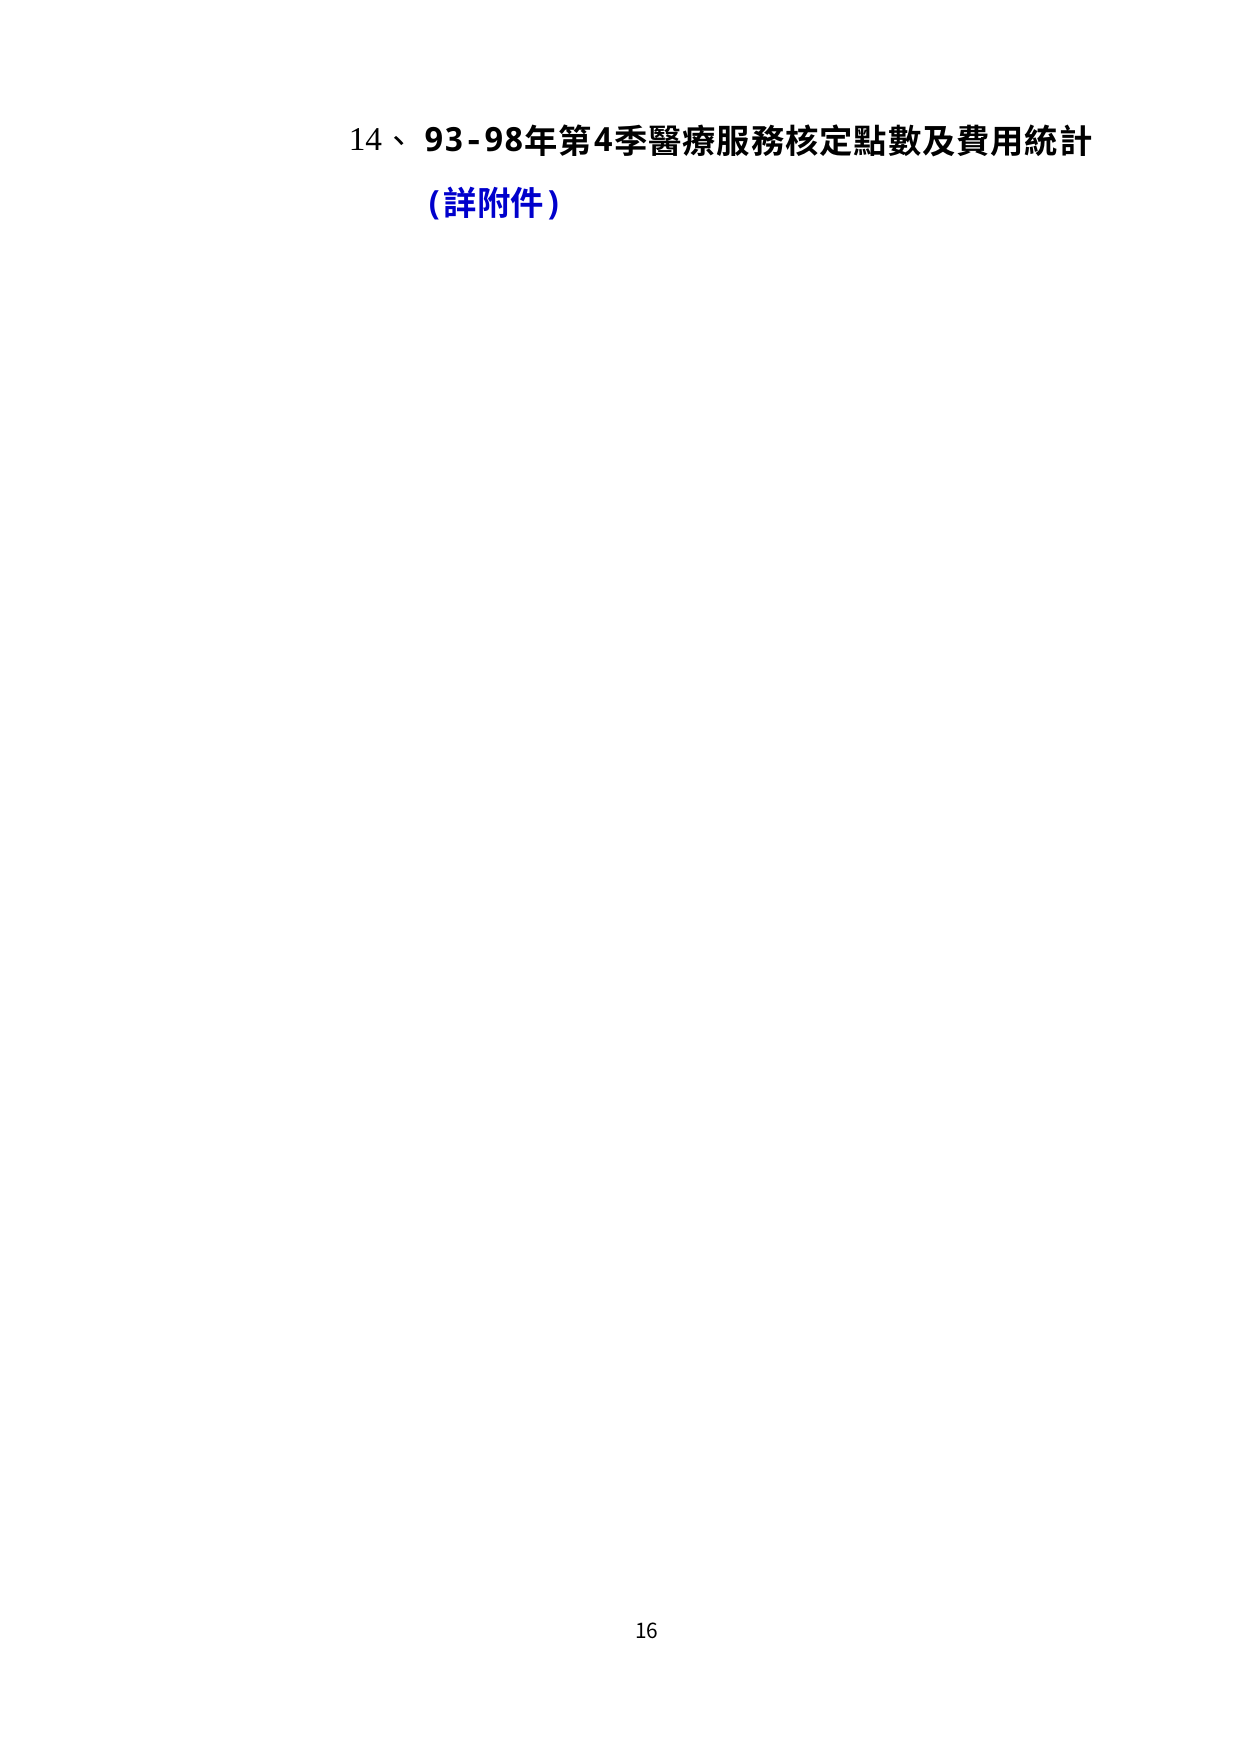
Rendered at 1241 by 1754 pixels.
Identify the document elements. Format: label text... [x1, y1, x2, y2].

list 93-98年第4季醫療服務核定點數及費用統計(詳附件) [348, 97, 1093, 222]
